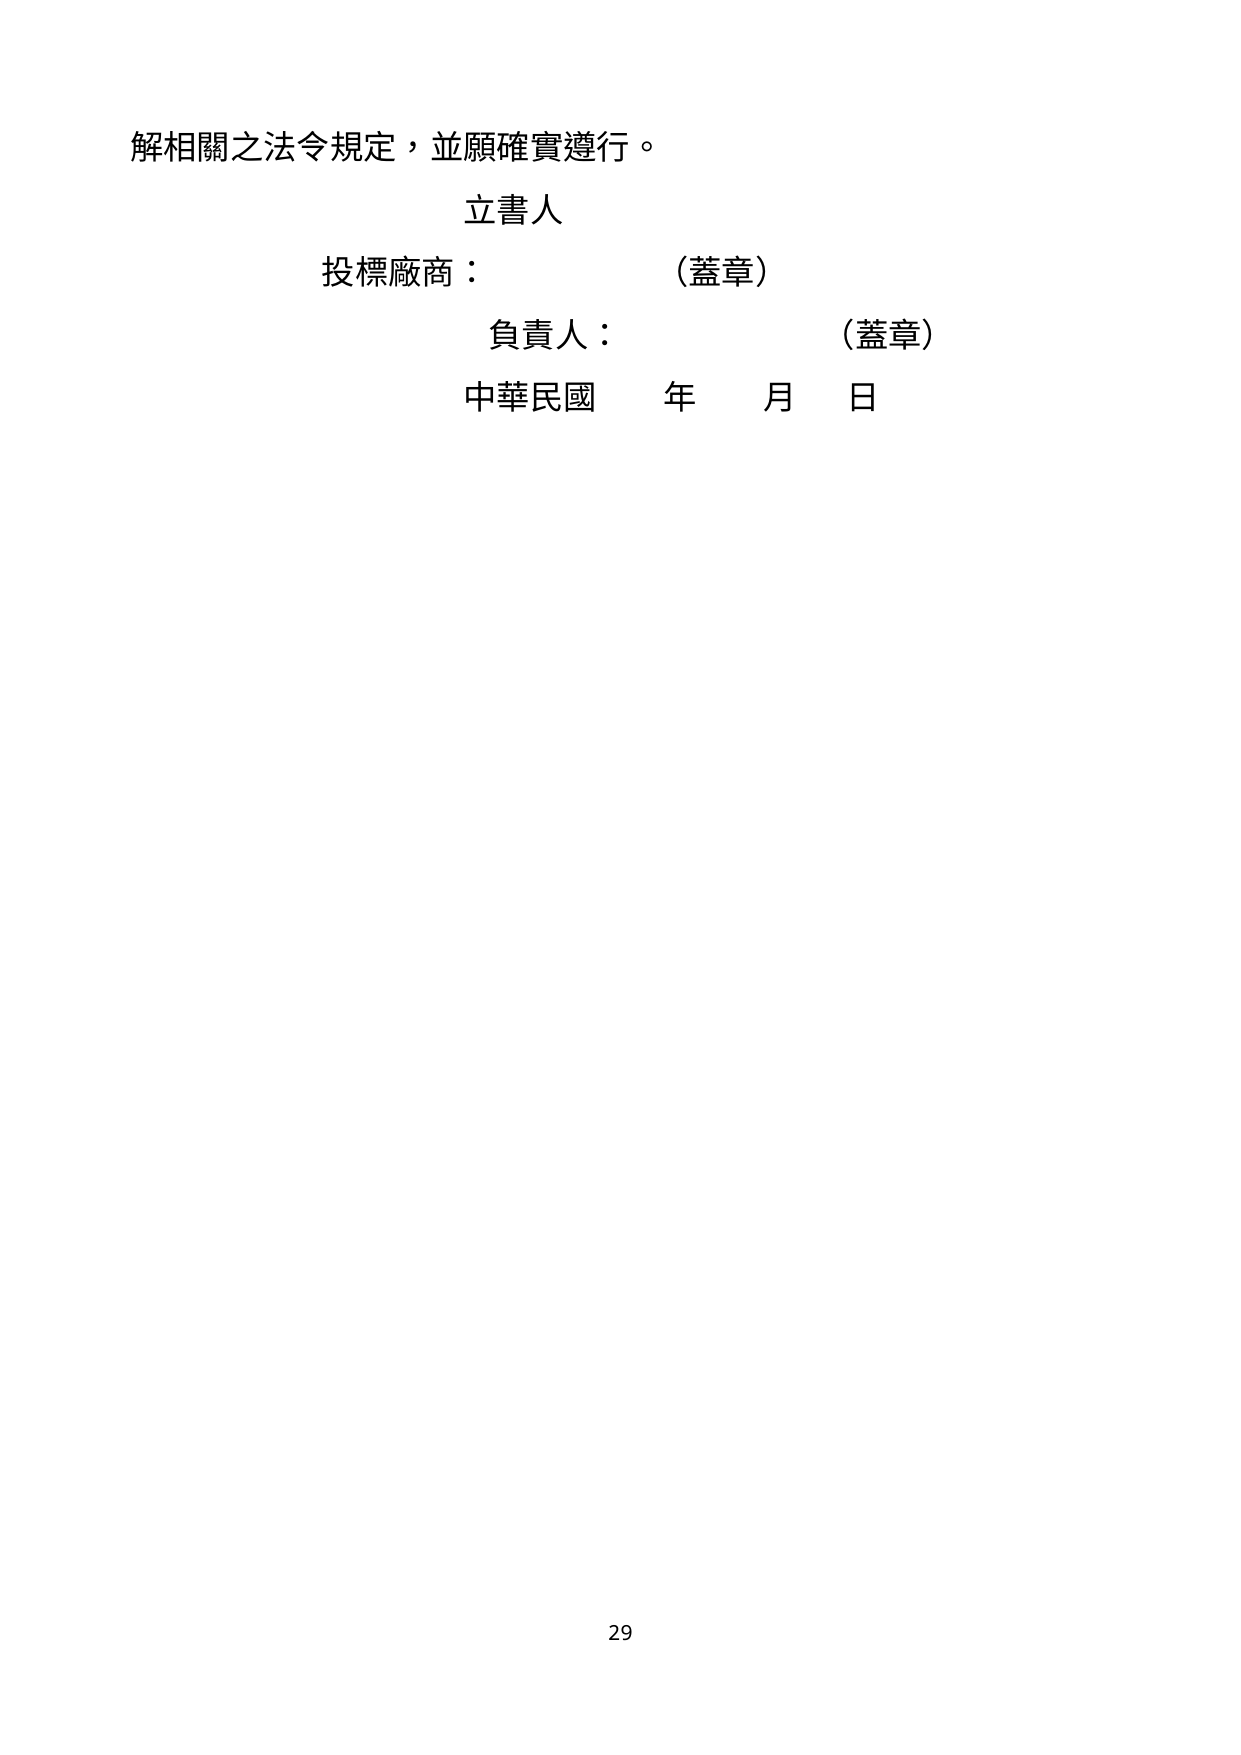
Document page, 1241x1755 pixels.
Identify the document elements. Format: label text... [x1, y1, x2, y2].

text 解相關之法令規定，並願確實遵行。 [130, 103, 1110, 166]
text 投標廠商： （蓋章） [130, 228, 1110, 291]
text 中華民國 年 月 日 [230, 353, 1110, 416]
text 負責人： （蓋章） [130, 291, 1110, 353]
text 立書人 [230, 166, 1110, 228]
